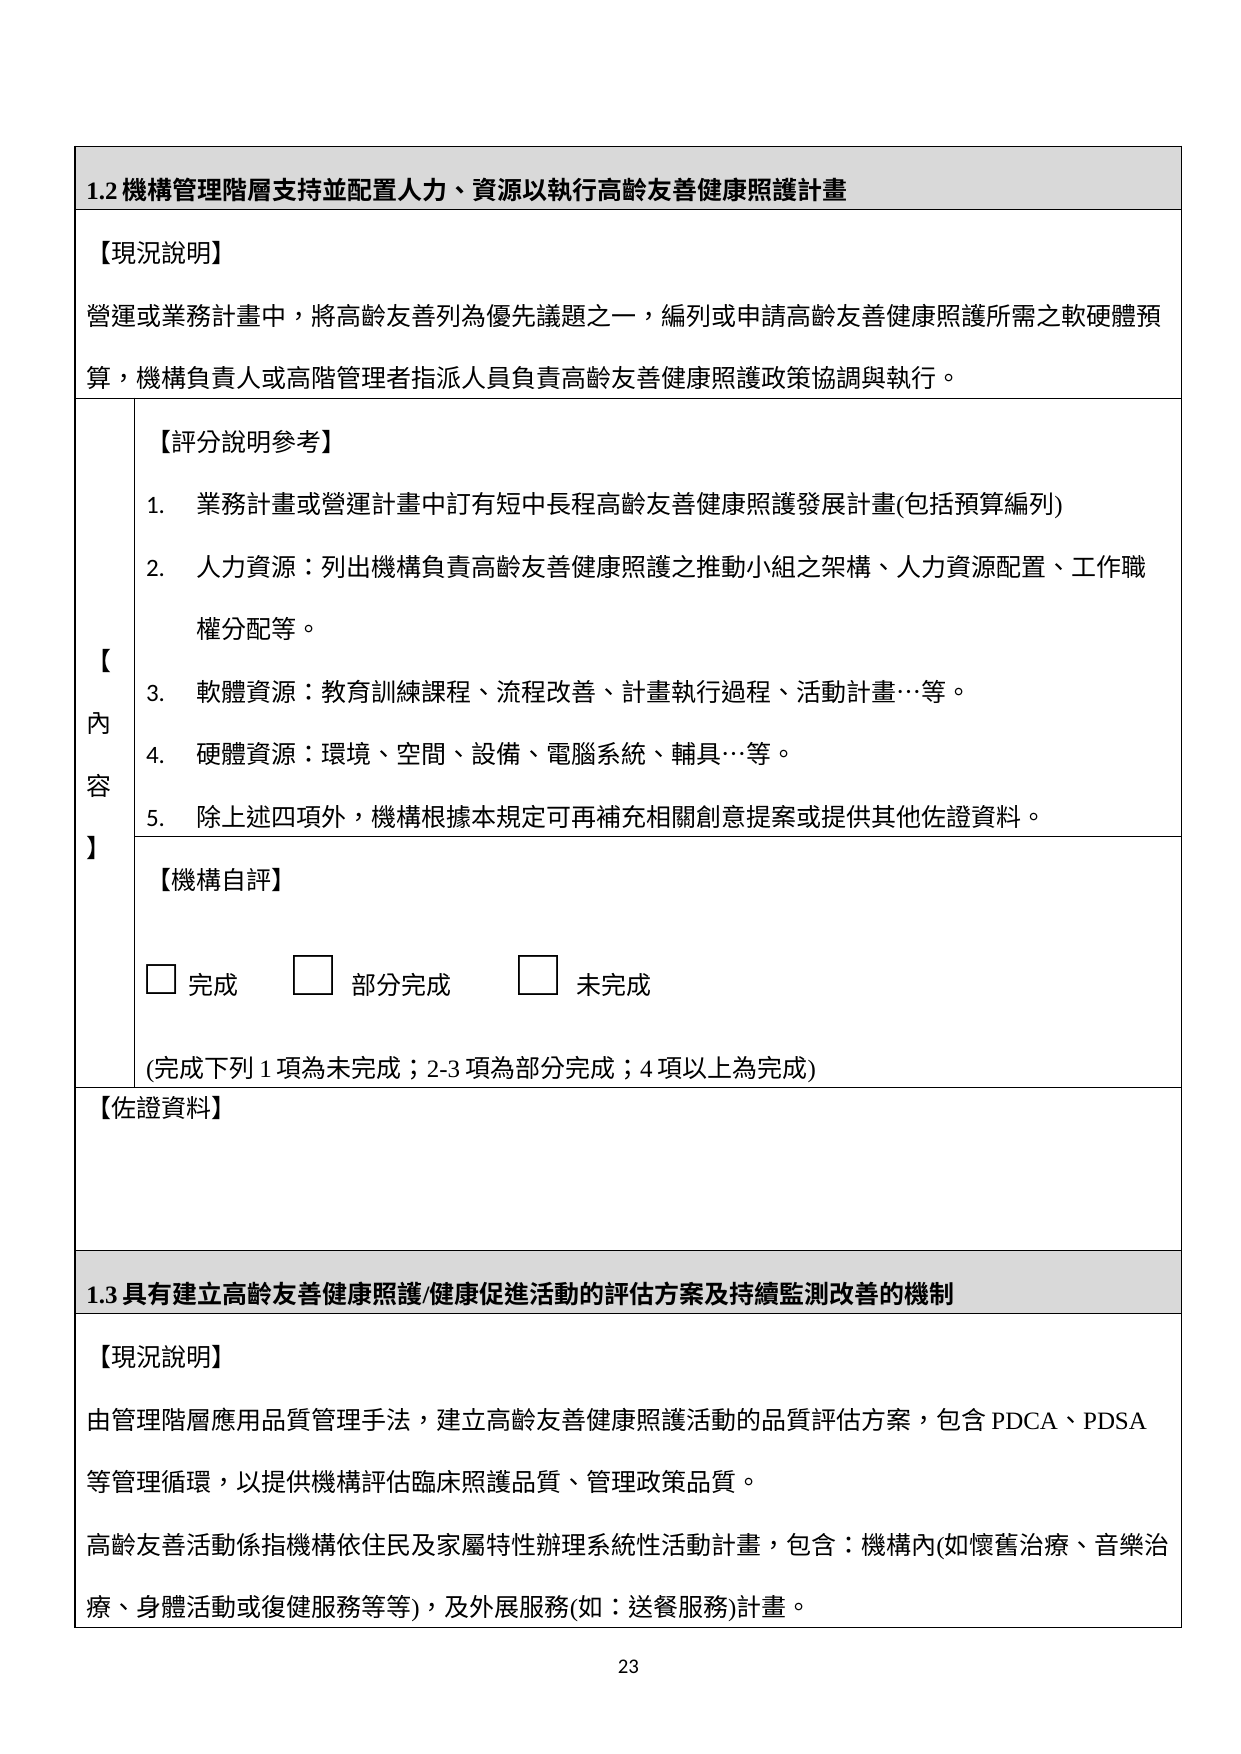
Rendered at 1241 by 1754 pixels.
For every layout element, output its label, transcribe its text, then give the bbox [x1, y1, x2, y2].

table_header 1.2機構管理階層支持並配置人力、資源以執行高齡友善健康照護計畫 [76, 147, 1181, 209]
table_cell 【機構自評】 □ 完成 □ 部分完成 □ 未完成 (完成下列1項為未完成；2-3項為部分完成；4項以上為完成) [135, 837, 1181, 1087]
table_cell 【評分說明參考】 業務計畫或營運計畫中訂有短中長程高齡友善健康照護發展計畫(包括預算編列) 人力資源：列出機構負責高齡友善健康照護之推動小組之架構、人力資源配置、工作職權分配等。 軟體資源：教育訓練課程、流程改善、計畫執行過程、活動計畫…等。 硬體資源：環境、空間、設備、電腦系統、輔具…等。 除上述四項外，機構根據本規定可再補充相關創意提案或提供其他佐證資料。 [135, 399, 1181, 836]
table_cell 【內容 】 [76, 399, 134, 1087]
table_cell 【現況說明】 營運或業務計畫中，將高齡友善列為優先議題之一，編列或申請高齡友善健康照護所需之軟硬體預算，機構負責人或高階管理者指派人員負責高齡友善健康照護政策協調與執行。 [76, 210, 1181, 398]
table_cell 【佐證資料】 [76, 1088, 1181, 1249]
table_cell 1.3具有建立高齡友善健康照護/健康促進活動的評估方案及持續監測改善的機制 [76, 1251, 1181, 1313]
table_cell 【現況說明】 由管理階層應用品質管理手法，建立高齡友善健康照護活動的品質評估方案，包含PDCA、PDSA等管理循環，以提供機構評估臨床照護品質、管理政策品質。 高齡友善活動係指機構依住民及家屬特性辦理系統性活動計畫，包含：機構內(如懷舊治療、音樂治療、身體活動或復健服務等等)，及外展服務(如：送餐服務)計畫。 [76, 1314, 1181, 1627]
